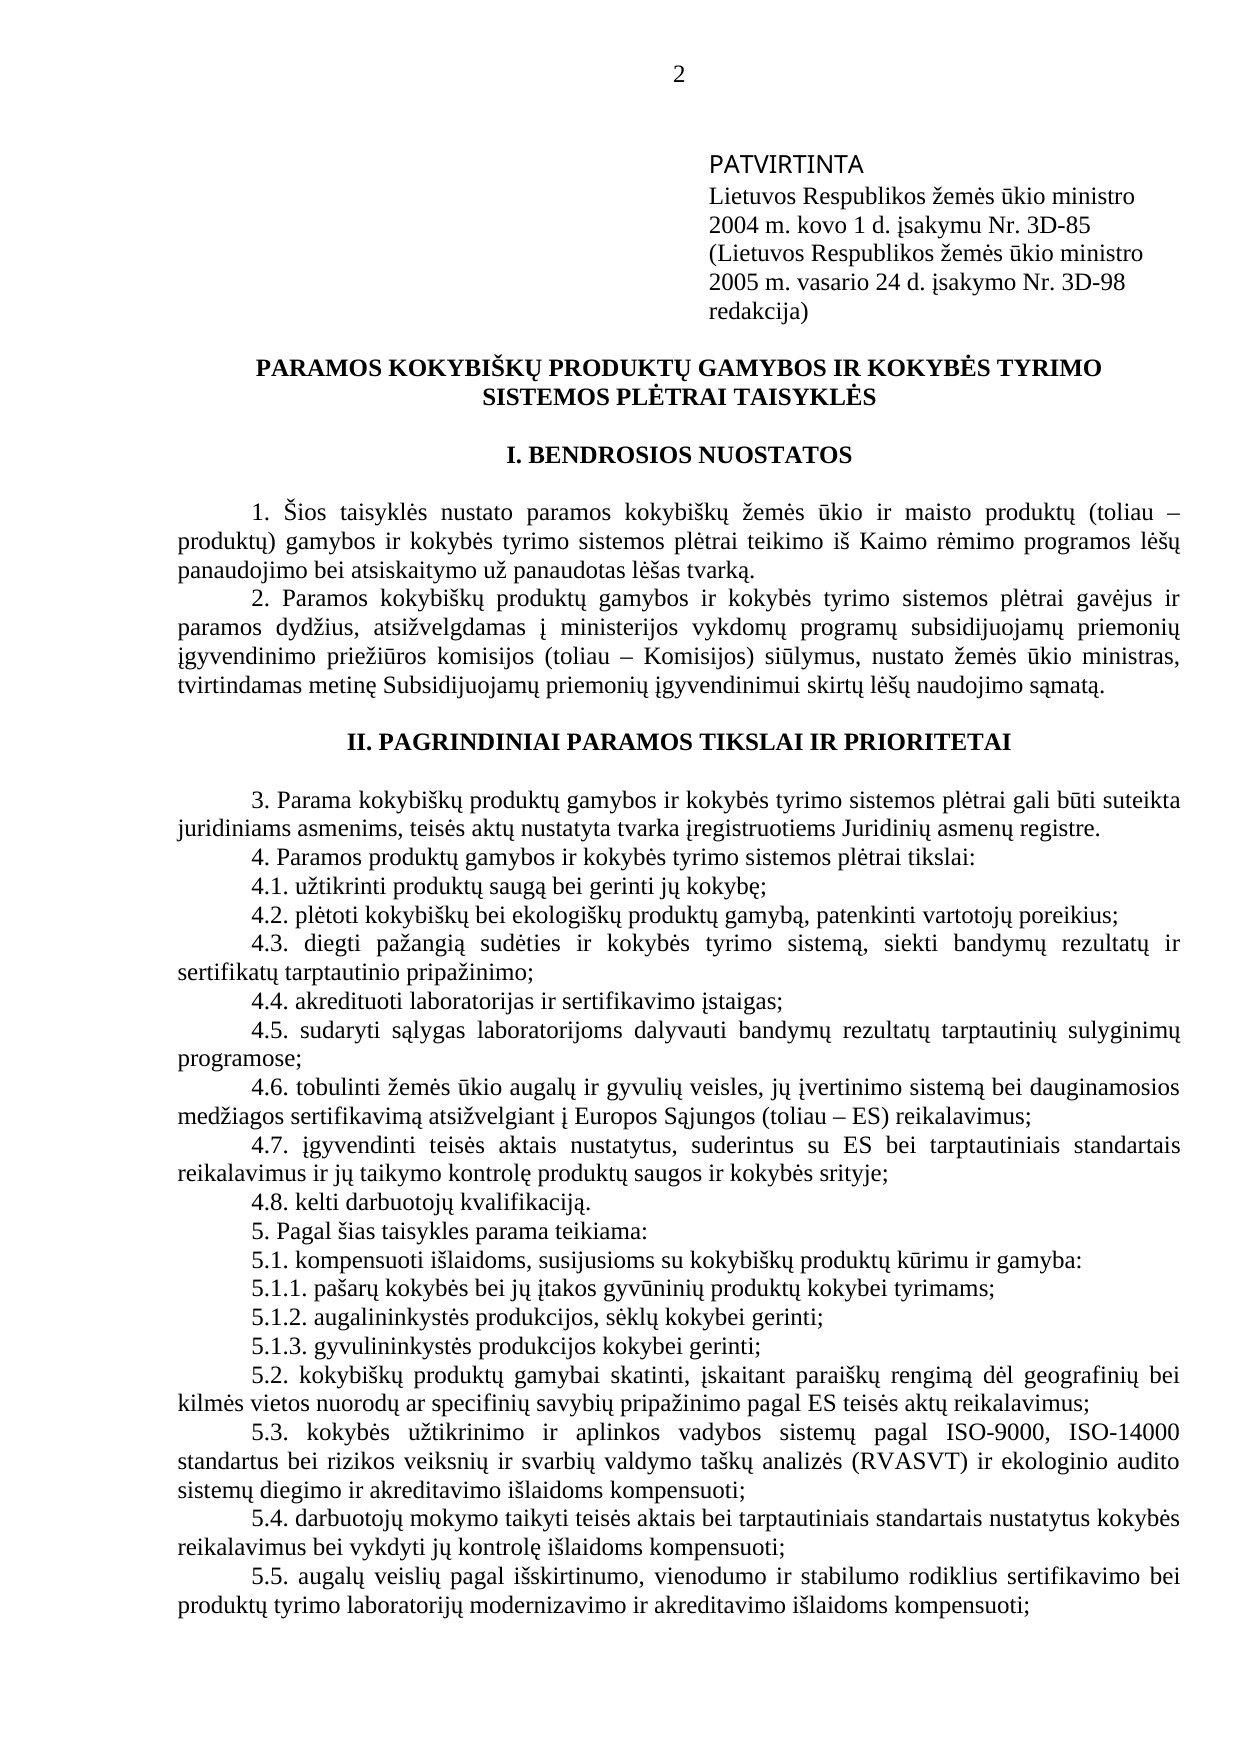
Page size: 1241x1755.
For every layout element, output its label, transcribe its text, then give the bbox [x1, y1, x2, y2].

text 5.5. augalų veislių pagal išskirtinumo, vienodumo ir stabilumo rodiklius sertifikavimo bei produktų tyrimo laboratorijų modernizavimo ir akreditavimo išlaidoms kompensuoti; [177, 1561, 1181, 1618]
text 2005 m. vasario 24 d. įsakymo Nr. 3D-98 [177, 267, 1181, 296]
text 4.1. užtikrinti produktų saugą bei gerinti jų kokybę; [177, 871, 1181, 900]
text (Lietuvos Respublikos žemės ūkio ministro [177, 238, 1181, 267]
text 5.2. kokybiškų produktų gamybai skatinti, įskaitant paraiškų rengimą dėl geografinių bei kilmės vietos nuorodų ar specifinių savybių pripažinimo pagal ES teisės aktų reikalavimus; [177, 1360, 1181, 1417]
text SISTEMOS PLĖTRAI TAISYKLĖS [177, 382, 1181, 411]
text 4. Paramos produktų gamybos ir kokybės tyrimo sistemos plėtrai tikslai: [177, 842, 1181, 871]
text II. PAGRINDINIAI PARAMOS TIKSLAI IR PRIORITETAI [177, 727, 1181, 756]
text 1. Šios taisyklės nustato paramos kokybiškų žemės ūkio ir maisto produktų (toliau – produktų) gamybos ir kokybės tyrimo sistemos plėtrai teikimo iš Kaimo rėmimo programos lėšų panaudojimo bei atsiskaitymo už panaudotas lėšas tvarką. [177, 497, 1181, 583]
text 4.2. plėtoti kokybiškų bei ekologiškų produktų gamybą, patenkinti vartotojų poreikius; [177, 900, 1181, 928]
text 5.1.2. augalininkystės produkcijos, sėklų kokybei gerinti; [177, 1302, 1181, 1331]
text 5.4. darbuotojų mokymo taikyti teisės aktais bei tarptautiniais standartais nustatytus kokybės reikalavimus bei vykdyti jų kontrolę išlaidoms kompensuoti; [177, 1503, 1181, 1561]
text 5.1.3. gyvulininkystės produkcijos kokybei gerinti; [177, 1331, 1181, 1360]
text PARAMOS KOKYBIŠKŲ PRODUKTŲ GAMYBOS IR KOKYBĖS TYRIMO [177, 353, 1181, 382]
text 5. Pagal šias taisykles parama teikiama: [177, 1216, 1181, 1245]
text 4.6. tobulinti žemės ūkio augalų ir gyvulių veisles, jų įvertinimo sistemą bei dauginamosios medžiagos sertifikavimą atsižvelgiant į Europos Sąjungos (toliau – ES) reikalavimus; [177, 1072, 1181, 1130]
text 4.5. sudaryti sąlygas laboratorijoms dalyvauti bandymų rezultatų tarptautinių sulyginimų programose; [177, 1015, 1181, 1072]
text Lietuvos Respublikos žemės ūkio ministro [177, 181, 1181, 210]
text 5.1.1. pašarų kokybės bei jų įtakos gyvūninių produktų kokybei tyrimams; [177, 1273, 1181, 1302]
text I. BENDROSIOS NUOSTATOS [177, 440, 1181, 468]
text 4.3. diegti pažangią sudėties ir kokybės tyrimo sistemą, siekti bandymų rezultatų ir sertifikatų tarptautinio pripažinimo; [177, 928, 1181, 986]
text PATVIRTINTA [177, 147, 1181, 181]
text 4.7. įgyvendinti teisės aktais nustatytus, suderintus su ES bei tarptautiniais standartais reikalavimus ir jų taikymo kontrolę produktų saugos ir kokybės srityje; [177, 1130, 1181, 1187]
text 3. Parama kokybiškų produktų gamybos ir kokybės tyrimo sistemos plėtrai gali būti suteikta juridiniams asmenims, teisės aktų nustatyta tvarka įregistruotiems Juridinių asmenų registre. [177, 785, 1181, 842]
text 2. Paramos kokybiškų produktų gamybos ir kokybės tyrimo sistemos plėtrai gavėjus ir paramos dydžius, atsižvelgdamas į ministerijos vykdomų programų subsidijuojamų priemonių įgyvendinimo priežiūros komisijos (toliau – Komisijos) siūlymus, nustato žemės ūkio ministras, tvirtindamas metinę Subsidijuojamų priemonių įgyvendinimui skirtų lėšų naudojimo sąmatą. [177, 583, 1181, 698]
text 5.1. kompensuoti išlaidoms, susijusioms su kokybiškų produktų kūrimu ir gamyba: [177, 1245, 1181, 1273]
text 4.8. kelti darbuotojų kvalifikaciją. [177, 1187, 1181, 1216]
text redakcija) [177, 296, 1181, 325]
text 2004 m. kovo 1 d. įsakymu Nr. 3D-85 [177, 210, 1181, 238]
text 5.3. kokybės užtikrinimo ir aplinkos vadybos sistemų pagal ISO-9000, ISO-14000 standartus bei rizikos veiksnių ir svarbių valdymo taškų analizės (RVASVT) ir ekologinio audito sistemų diegimo ir akreditavimo išlaidoms kompensuoti; [177, 1417, 1181, 1503]
text 4.4. akredituoti laboratorijas ir sertifikavimo įstaigas; [177, 986, 1181, 1015]
